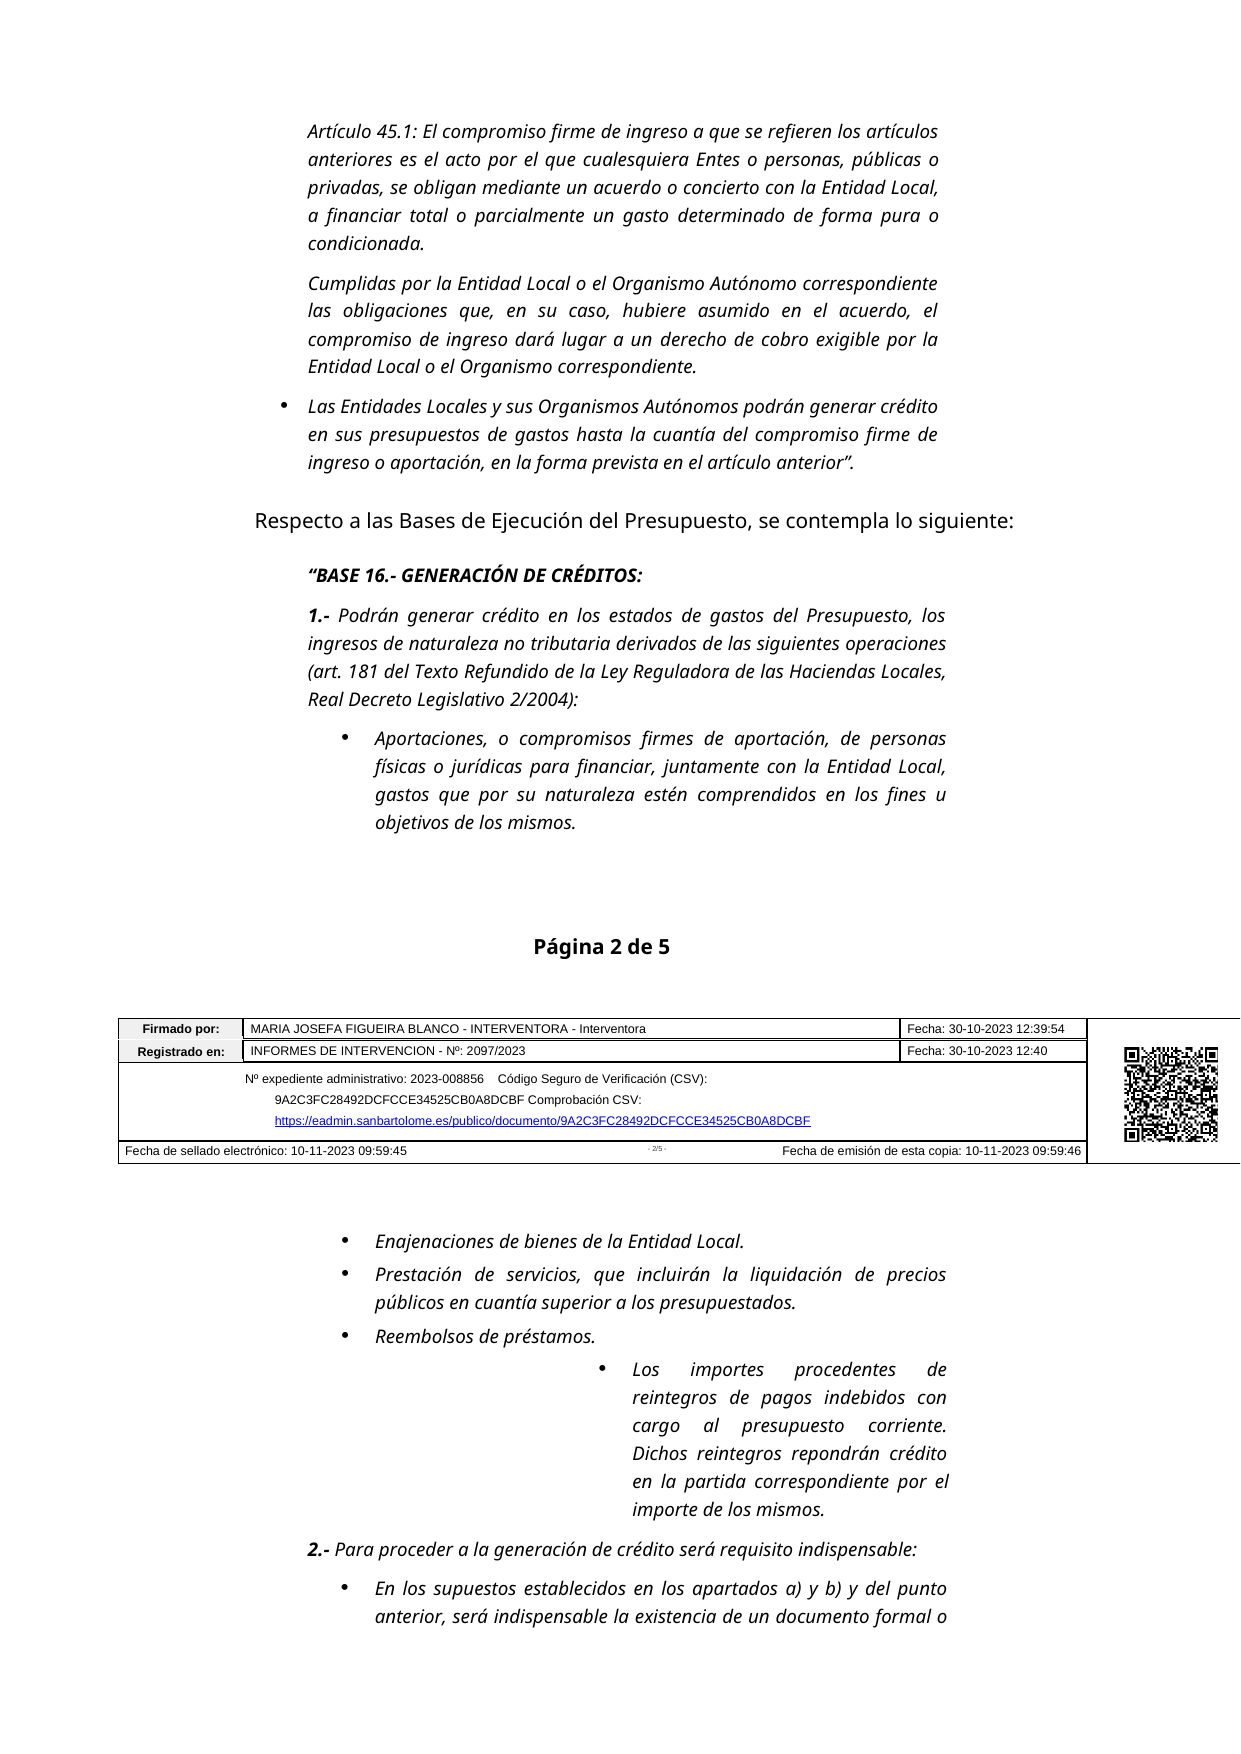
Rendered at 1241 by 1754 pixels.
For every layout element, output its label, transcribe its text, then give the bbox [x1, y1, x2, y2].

text Artículo 45.1: El compromiso firme de ingreso a que se refieren los artículos anteriores es el acto por el que cualesquiera Entes o personas, públicas o privadas, se obligan mediante un acuerdo o concierto con la Entidad Local, a financiar total o parcialmente un gasto determinado de forma pura o condicionada. [308, 118, 941, 256]
table_cell INFORMES DE INTERVENCION - Nº: 2097/2023 [244, 1041, 899, 1061]
table_header Fecha: 30-10-2023 12:39:54 [901, 1019, 1086, 1038]
list Aportaciones, o compromisos firmes de aportación, de personas físicas o jurídicas para financiar, juntamente con la Entidad Local, gastos que por su naturaleza estén comprendidos en los fines u objetivos de los mismos. [341, 725, 949, 834]
table_header MARIA JOSEFA FIGUEIRA BLANCO - INTERVENTORA - Interventora [244, 1019, 899, 1038]
list Prestación de servicios, que incluirán la liquidación de precios públicos en cuantía superior a los presupuestados. [341, 1261, 949, 1315]
table_cell Fecha de sellado electrónico: 10-11-2023 09:59:45 - 2/5 - Fecha de emisión de esta copia: 10-11-2023 09:59:46 [119, 1142, 1086, 1163]
list En los supuestos establecidos en los apartados a) y b) y del punto anterior, será indispensable la existencia de un documento formal o [341, 1575, 950, 1629]
table_cell Nº expediente administrativo: 2023-008856 Código Seguro de Verificación (CSV): 9A2C3FC28492DCFCCE34525CB0A8DCBF Comprobación CSV: https://eadmin.sanbartolome.es/publico/documento/9A2C3FC28492DCFCCE34525CB0A8DCBF [119, 1063, 1086, 1140]
table_cell Fecha: 30-10-2023 12:40 [901, 1041, 1086, 1061]
list Reembolsos de préstamos. [341, 1323, 1122, 1348]
table_cell Registrado en: [119, 1043, 242, 1059]
table_header Firmado por: [119, 1019, 242, 1036]
text 2.- Para proceder a la generación de crédito será requisito indispensable: [308, 1536, 1122, 1562]
list Enajenaciones de bienes de la Entidad Local. [341, 1228, 1122, 1254]
list Las Entidades Locales y sus Organismos Autónomos podrán generar crédito en sus presupuestos de gastos hasta la cuantía del compromiso firme de ingreso o aportación, en la forma prevista en el artículo anterior”. [280, 393, 941, 475]
text “BASE 16.- GENERACIÓN DE CRÉDITOS: [308, 563, 1122, 588]
text Cumplidas por la Entidad Local o el Organismo Autónomo correspondiente las obligaciones que, en su caso, hubiere asumido en el acuerdo, el compromiso de ingreso dará lugar a un derecho de cobro exigible por la Entidad Local o el Organismo correspondiente. [308, 270, 941, 379]
text 1.- Podrán generar crédito en los estados de gastos del Presupuesto, los ingresos de naturaleza no tributaria derivados de las siguientes operaciones (art. 181 del Texto Refundido de la Ley Reguladora de las Haciendas Locales, Real Decreto Legislativo 2/2004): [308, 602, 949, 712]
text Respecto a las Bases de Ejecución del Presupuesto, se contempla lo siguiente: [254, 506, 1122, 534]
table_header [1088, 1019, 1240, 1163]
text Página 2 de 5 [331, 932, 872, 961]
list Los importes procedentes de reintegros de pagos indebidos con cargo al presupuesto corriente. Dichos reintegros repondrán crédito en la partida correspondiente por el importe de los mismos. [598, 1357, 949, 1522]
